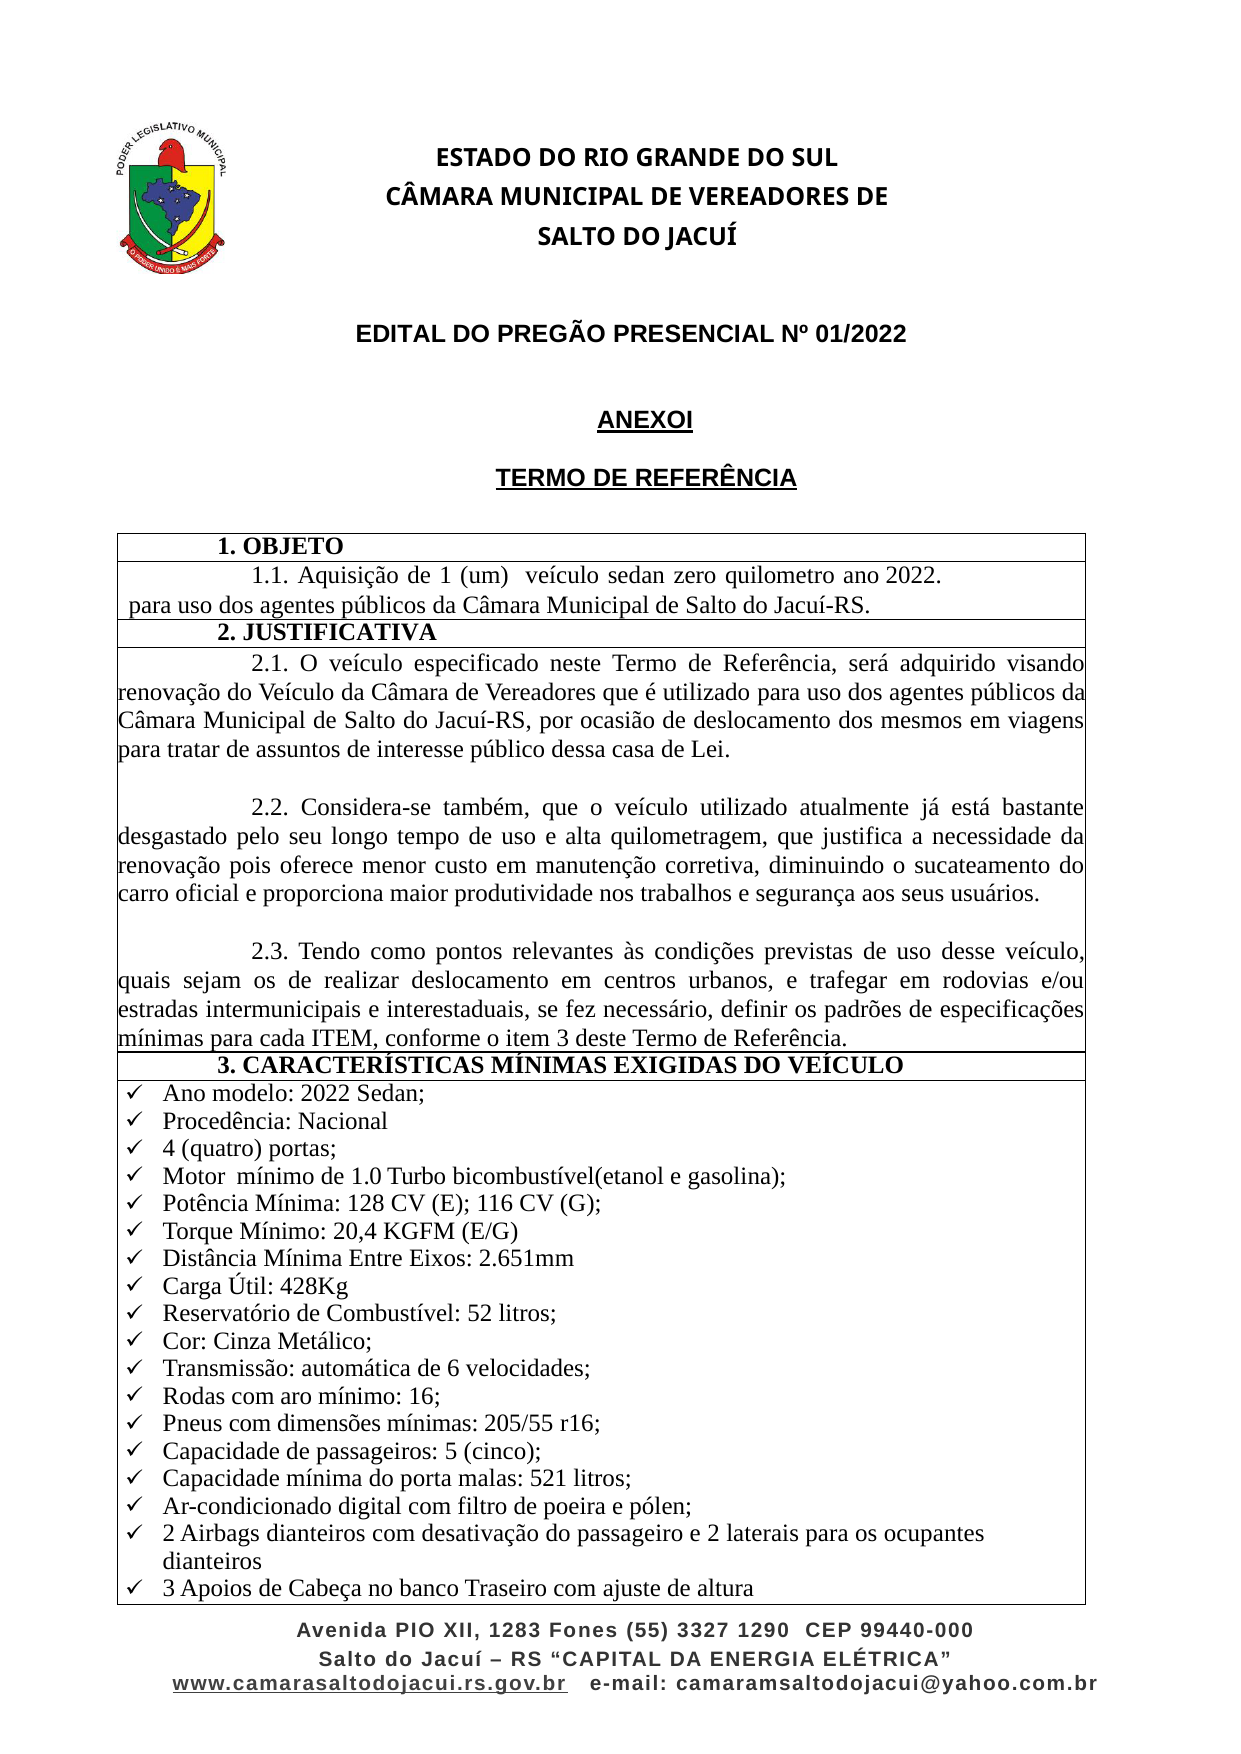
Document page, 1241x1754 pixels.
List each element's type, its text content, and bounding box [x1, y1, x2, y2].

table_cell 2.1. O veículo especificado neste Termo de Referência, será adquirido visando renovação do Veículo da Câmara de Vereadores que é utilizado para uso dos agentes públicos da Câmara Municipal de Salto do Jacuí-RS, por ocasião de deslocamento dos mesmos em viagens para tratar de assuntos de interesse público dessa casa de Lei. 2.2. Considera-se também, que o veículo utilizado atualmente já está bastante desgastado pelo seu longo tempo de uso e alta quilometragem, que justifica a necessidade da renovação pois oferece menor custo em manutenção corretiva, diminuindo o sucateamento do carro oficial e proporciona maior produtividade nos trabalhos e segurança aos seus usuários. 2.3. Tendo como pontos relevantes às condições previstas de uso desse veículo, quais sejam os de realizar deslocamento em centros urbanos, e trafegar em rodovias e/ou estradas intermunicipais e interestaduais, se fez necessário, definir os padrões de especificações mínimas para cada ITEM, conforme o item 3 deste Termo de Referência. [118, 648, 1085, 1051]
table_header 1. OBJETO [118, 534, 1085, 561]
table_cell 3. CARACTERÍSTICAS MÍNIMAS EXIGIDAS DO VEÍCULO [118, 1053, 1085, 1080]
table_cell 2. JUSTIFICATIVA [118, 620, 1085, 647]
table_cell 1.1. Aquisição de 1 (um) veículo sedan zero quilometro ano 2022. para uso dos agentes públicos da Câmara Municipal de Salto do Jacuí-RS. [118, 562, 1085, 618]
text ANEXOI [558, 405, 731, 433]
text TERMO DE REFERÊNCIA [413, 463, 879, 491]
table_cell Ano modelo: 2022 Sedan; Procedência: Nacional 4 (quatro) portas; Motor mínimo de 1.0 Turbo bicombustível(etanol e gasolina); Potência Mínima: 128 CV (E); 116 CV (G); Torque Mínimo: 20,4 KGFM (E/G) Distância Mínima Entre Eixos: 2.651mm Carga Útil: 428Kg Reservatório de Combustível: 52 litros; Cor: Cinza Metálico; Transmissão: automática de 6 velocidades; Rodas com aro mínimo: 16; Pneus com dimensões mínimas: 205/55 r16; Capacidade de passageiros: 5 (cinco); Capacidade mínima do porta malas: 521 litros; Ar-condicionado digital com filtro de poeira e pólen; 2 Airbags dianteiros com desativação do passageiro e 2 laterais para os ocupantes dianteiros 3 Apoios de Cabeça no banco Traseiro com ajuste de altura 4 alto-falantes e 2 tweeters; Alerta de frenagem de emergência; Alerta sonoro de faróis acesos; Alerta sonoro e visual de não utilização dos cintos de segurança dianteiros; Antena de teto Assistente para partida em subidas; Banco do motorista com ajuste de altura; Banco traseiro com encosto rebatível bi-partido Bancos revestidos em Couro; Cintos de Segurança dianteiros com regulagem de altura e pré-tensionador; Cintos de Segurança Traseiros Automáticos de 3 Pontos (inclusive o central); Coluna de direção com ajuste de altura e profundidade; Controle eletrônico de estabilidade, Controle de Tração, Bloqueio Eletrônico do Diferencial; Descanço de Braço Dianteiro com porta-objetos, saídas de ar traseiras e Entrada USB; Desembaçador do Vidro Traseiro; Direção Elétrica; Espelhos retrovisores externos com regulagem elétrica e luzes indicadoras de direção integradas; Faróis de Neblina; Freios com Sistema Antitravamento ABS e Distribuição eletrônica de frenagem EBD; Iluminação no porta-malas e porta-luvas; Indicador de controle de pressão dos pneus; Indicador de troca de marcha; Luz de Cortesia Dianteira e Traseira; Para-choques dianteiro e traseiro na cor do veículo; Sensores de estacionamento dianteiros e traseiros; Câmera Traseira; Sistema de Alarme com comando remoto; Sistema Multimídia com tela de resolução HD+, controles integrados no display; Conexão com internet via Smartphone, rádio AM-FM, Bluetooth, leitor de MP3; Sistema Star-Stop com reaproveitamento da energia de frenagem; Travamento elétrico e remoto das portas, porta-malas e tampa de combustível; Tomada 12v no console Central; Vidros Elétricos dianteiros e traseiros com função “one touch” nos dianteiros; Volante Multifuncional; Piloto Automático – controle automático de velocidade; Espelho Retrovisor interno eletrocrômico; Revestimento das portas e laterais parcialmente em couro sintético; Sistema de frenagem automática pós colisão; Protetor de Carter [118, 1081, 1085, 1603]
text EDITAL DO PREGÃO PRESENCIAL Nº 01/2022 [118, 319, 1144, 348]
